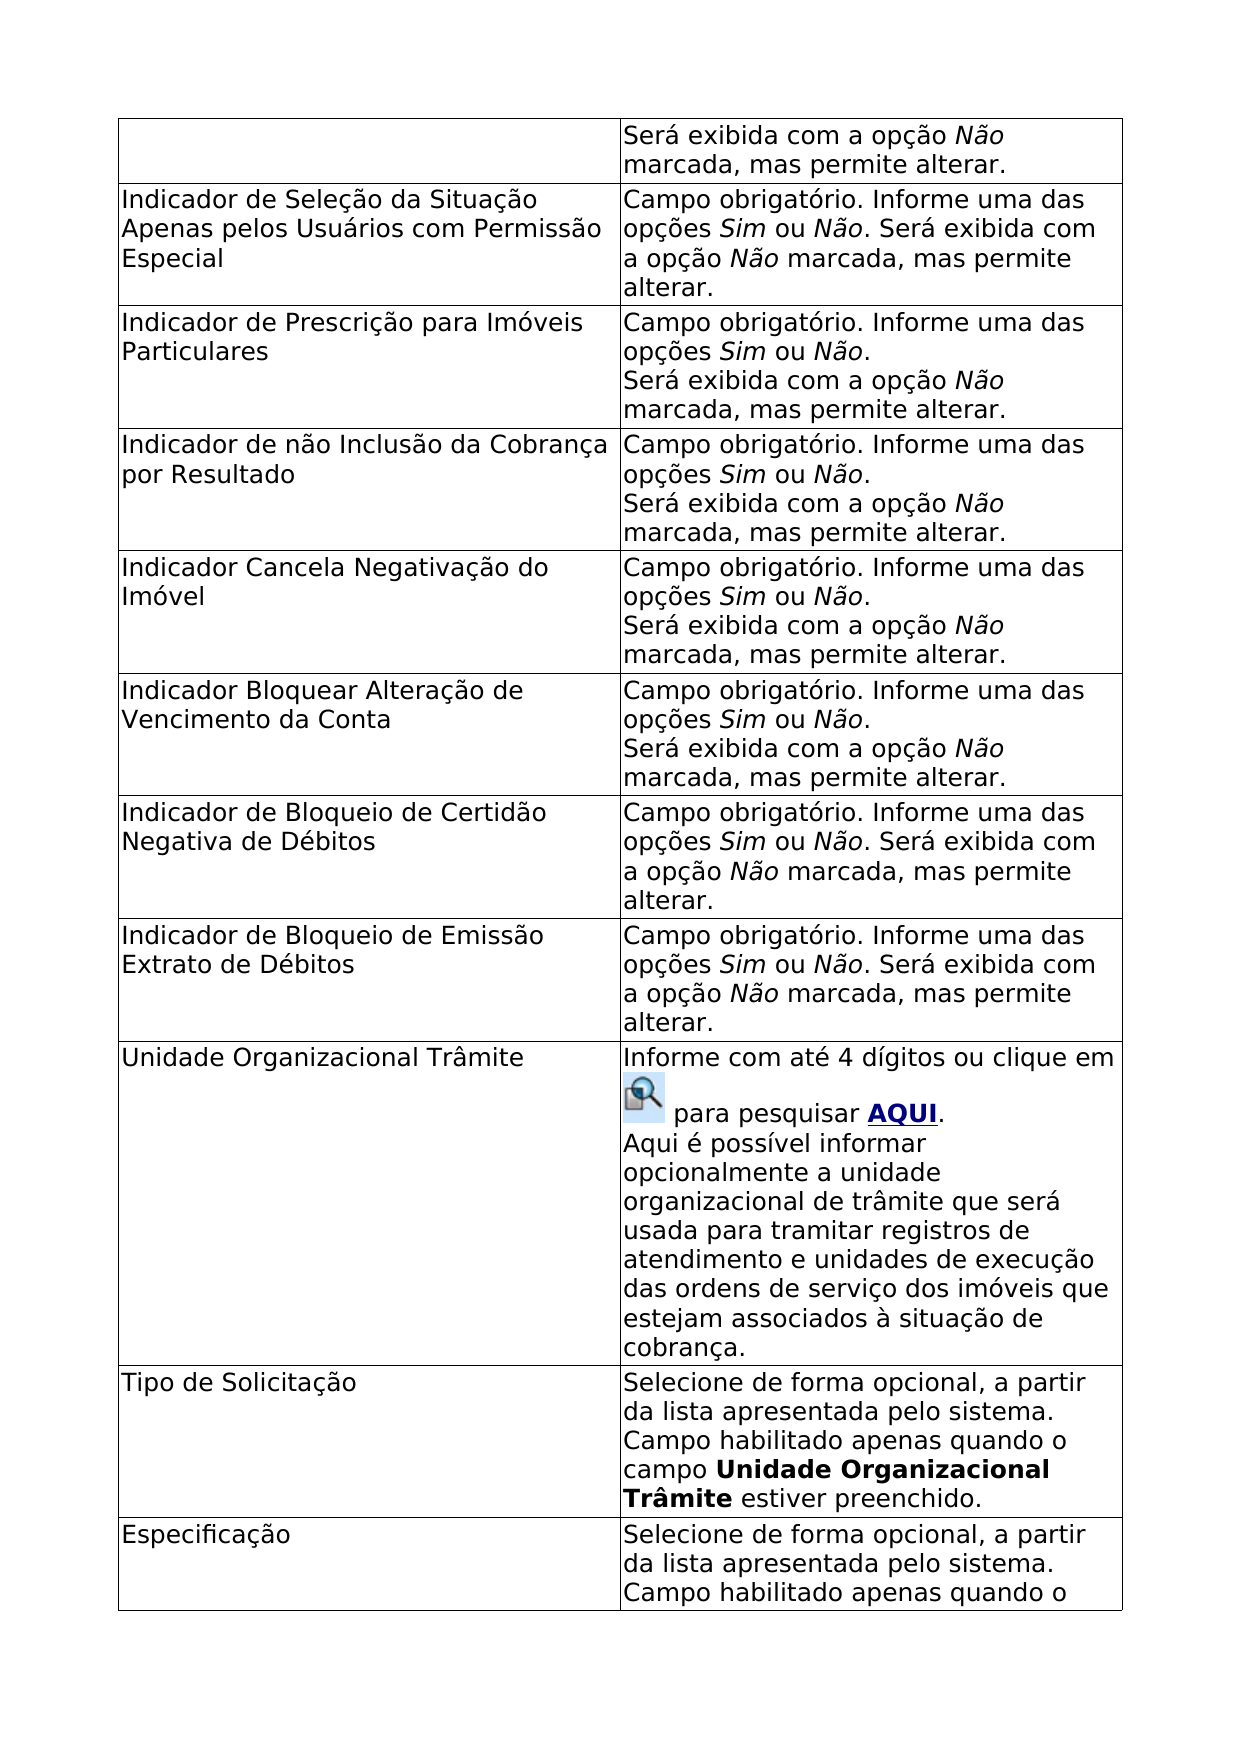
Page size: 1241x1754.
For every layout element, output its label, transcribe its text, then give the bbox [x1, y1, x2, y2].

table_cell Selecione de forma opcional, a partir da lista apresentada pelo sistema. Campo habilitado apenas quando o [621, 1518, 1122, 1610]
table_cell Campo obrigatório. Informe uma das opções Sim ou Não. Será exibida com a opção Não marcada, mas permite alterar. [621, 429, 1122, 550]
table_cell Campo obrigatório. Informe uma das opções Sim ou Não. Será exibida com a opção Não marcada, mas permite alterar. [621, 184, 1122, 305]
table_cell Selecione de forma opcional, a partir da lista apresentada pelo sistema. Campo habilitado apenas quando o campo Unidade Organizacional Trâmite estiver preenchido. [621, 1366, 1122, 1517]
table_cell Campo obrigatório. Informe uma das opções Sim ou Não. Será exibida com a opção Não marcada, mas permite alterar. [621, 551, 1122, 673]
table_cell Unidade Organizacional Trâmite [119, 1042, 620, 1365]
table_cell Campo obrigatório. Informe uma das opções Sim ou Não. Será exibida com a opção Não marcada, mas permite alterar. [621, 674, 1122, 795]
table_cell Indicador de Prescrição para Imóveis Particulares [119, 306, 620, 428]
table_cell Especificação [119, 1518, 620, 1610]
table_cell [119, 119, 620, 182]
table_cell Indicador Cancela Negativação do Imóvel [119, 551, 620, 673]
table_cell Tipo de Solicitação [119, 1366, 620, 1517]
table_cell Será exibida com a opção Não marcada, mas permite alterar. [621, 119, 1122, 182]
table_cell Indicador Bloquear Alteração de Vencimento da Conta [119, 674, 620, 795]
table_cell Informe com até 4 dígitos ou clique em para pesquisar AQUI. Aqui é possível informar opcionalmente a unidade organizacional de trâmite que será usada para tramitar registros de atendimento e unidades de execução das ordens de serviço dos imóveis que estejam associados à situação de cobrança. [621, 1042, 1122, 1365]
table_cell Indicador de Bloqueio de Emissão Extrato de Débitos [119, 919, 620, 1041]
picture [622, 1072, 665, 1123]
table_cell Indicador de não Inclusão da Cobrança por Resultado [119, 429, 620, 550]
table_cell Campo obrigatório. Informe uma das opções Sim ou Não. Será exibida com a opção Não marcada, mas permite alterar. [621, 919, 1122, 1041]
table_cell Indicador de Seleção da Situação Apenas pelos Usuários com Permissão Especial [119, 184, 620, 305]
table_cell Campo obrigatório. Informe uma das opções Sim ou Não. Será exibida com a opção Não marcada, mas permite alterar. [621, 306, 1122, 428]
table_cell Campo obrigatório. Informe uma das opções Sim ou Não. Será exibida com a opção Não marcada, mas permite alterar. [621, 796, 1122, 918]
table_cell Indicador de Bloqueio de Certidão Negativa de Débitos [119, 796, 620, 918]
